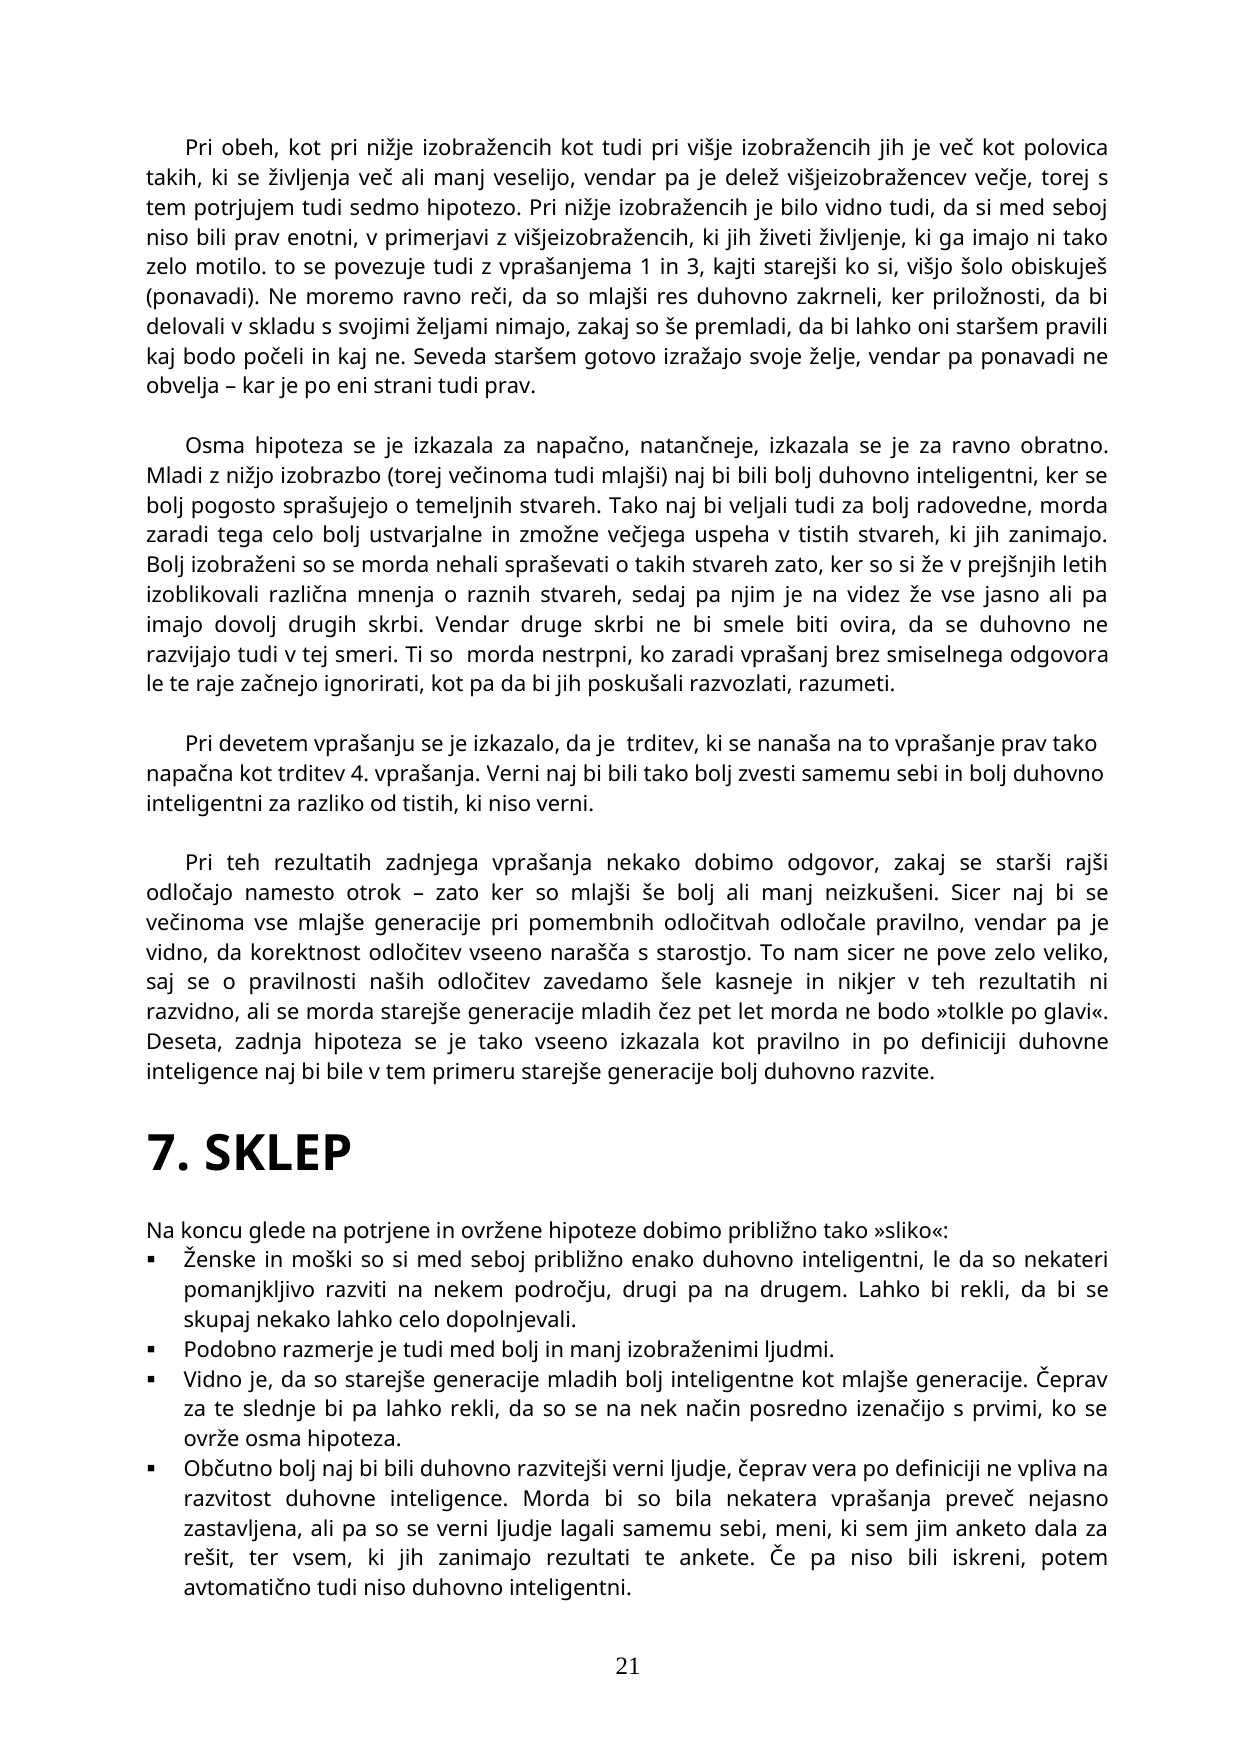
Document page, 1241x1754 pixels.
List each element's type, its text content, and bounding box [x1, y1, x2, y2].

text Na koncu glede na potrjene in ovržene hipoteze dobimo približno tako »sliko«: [146, 1214, 1110, 1244]
list Podobno razmerje je tudi med bolj in manj izobraženimi ljudmi. [146, 1334, 1110, 1363]
text Pri teh rezultatih zadnjega vprašanja nekako dobimo odgovor, zakaj se starši rajši odločajo namesto otrok – zato ker so mlajši še bolj ali manj neizkušeni. Sicer naj bi se večinoma vse mlajše generacije pri pomembnih odločitvah odločale pravilno, vendar pa je vidno, da korektnost odločitev vseeno narašča s starostjo. To nam sicer ne pove zelo veliko, saj se o pravilnosti naših odločitev zavedamo šele kasneje in nikjer v teh rezultatih ni razvidno, ali se morda starejše generacije mladih čez pet let morda ne bodo »tolkle po glavi«. Deseta, zadnja hipoteza se je tako vseeno izkazala kot pravilno in po definiciji duhovne inteligence naj bi bile v tem primeru starejše generacije bolj duhovno razvite. [146, 847, 1110, 1085]
text Osma hipoteza se je izkazala za napačno, natančneje, izkazala se je za ravno obratno. Mladi z nižjo izobrazbo (torej večinoma tudi mlajši) naj bi bili bolj duhovno inteligentni, ker se bolj pogosto sprašujejo o temeljnih stvareh. Tako naj bi veljali tudi za bolj radovedne, morda zaradi tega celo bolj ustvarjalne in zmožne večjega uspeha v tistih stvareh, ki jih zanimajo. Bolj izobraženi so se morda nehali spraševati o takih stvareh zato, ker so si že v prejšnjih letih izoblikovali različna mnenja o raznih stvareh, sedaj pa njim je na videz že vse jasno ali pa imajo dovolj drugih skrbi. Vendar druge skrbi ne bi smele biti ovira, da se duhovno ne razvijajo tudi v tej smeri. Ti so morda nestrpni, ko zaradi vprašanj brez smiselnega odgovora le te raje začnejo ignorirati, kot pa da bi jih poskušali razvozlati, razumeti. [146, 430, 1110, 698]
list Občutno bolj naj bi bili duhovno razvitejši verni ljudje, čeprav vera po definiciji ne vpliva na razvitost duhovne inteligence. Morda bi so bila nekatera vprašanja preveč nejasno zastavljena, ali pa so se verni ljudje lagali samemu sebi, meni, ki sem jim anketo dala za rešit, ter vsem, ki jih zanimajo rezultati te ankete. Če pa niso bili iskreni, potem avtomatično tudi niso duhovno inteligentni. [146, 1453, 1110, 1602]
list Ženske in moški so si med seboj približno enako duhovno inteligentni, le da so nekateri pomanjkljivo razviti na nekem področju, drugi pa na drugem. Lahko bi rekli, da bi se skupaj nekako lahko celo dopolnjevali. [146, 1244, 1110, 1334]
list Vidno je, da so starejše generacije mladih bolj inteligentne kot mlajše generacije. Čeprav za te slednje bi pa lahko rekli, da so se na nek način posredno izenačijo s prvimi, ko se ovrže osma hipoteza. [146, 1363, 1110, 1453]
list SKLEP [147, 1117, 1110, 1185]
text Pri obeh, kot pri nižje izobražencih kot tudi pri višje izobražencih jih je več kot polovica takih, ki se življenja več ali manj veselijo, vendar pa je delež višjeizobražencev večje, torej s tem potrjujem tudi sedmo hipotezo. Pri nižje izobražencih je bilo vidno tudi, da si med seboj niso bili prav enotni, v primerjavi z višjeizobražencih, ki jih živeti življenje, ki ga imajo ni tako zelo motilo. to se povezuje tudi z vprašanjema 1 in 3, kajti starejši ko si, višjo šolo obiskuješ (ponavadi). Ne moremo ravno reči, da so mlajši res duhovno zakrneli, ker priložnosti, da bi delovali v skladu s svojimi željami nimajo, zakaj so še premladi, da bi lahko oni staršem pravili kaj bodo počeli in kaj ne. Seveda staršem gotovo izražajo svoje želje, vendar pa ponavadi ne obvelja – kar je po eni strani tudi prav. [146, 132, 1110, 400]
text Pri devetem vprašanju se je izkazalo, da je trditev, ki se nanaša na to vprašanje prav tako napačna kot trditev 4. vprašanja. Verni naj bi bili tako bolj zvesti samemu sebi in bolj duhovno inteligentni za razliko od tistih, ki niso verni. [146, 728, 1110, 817]
